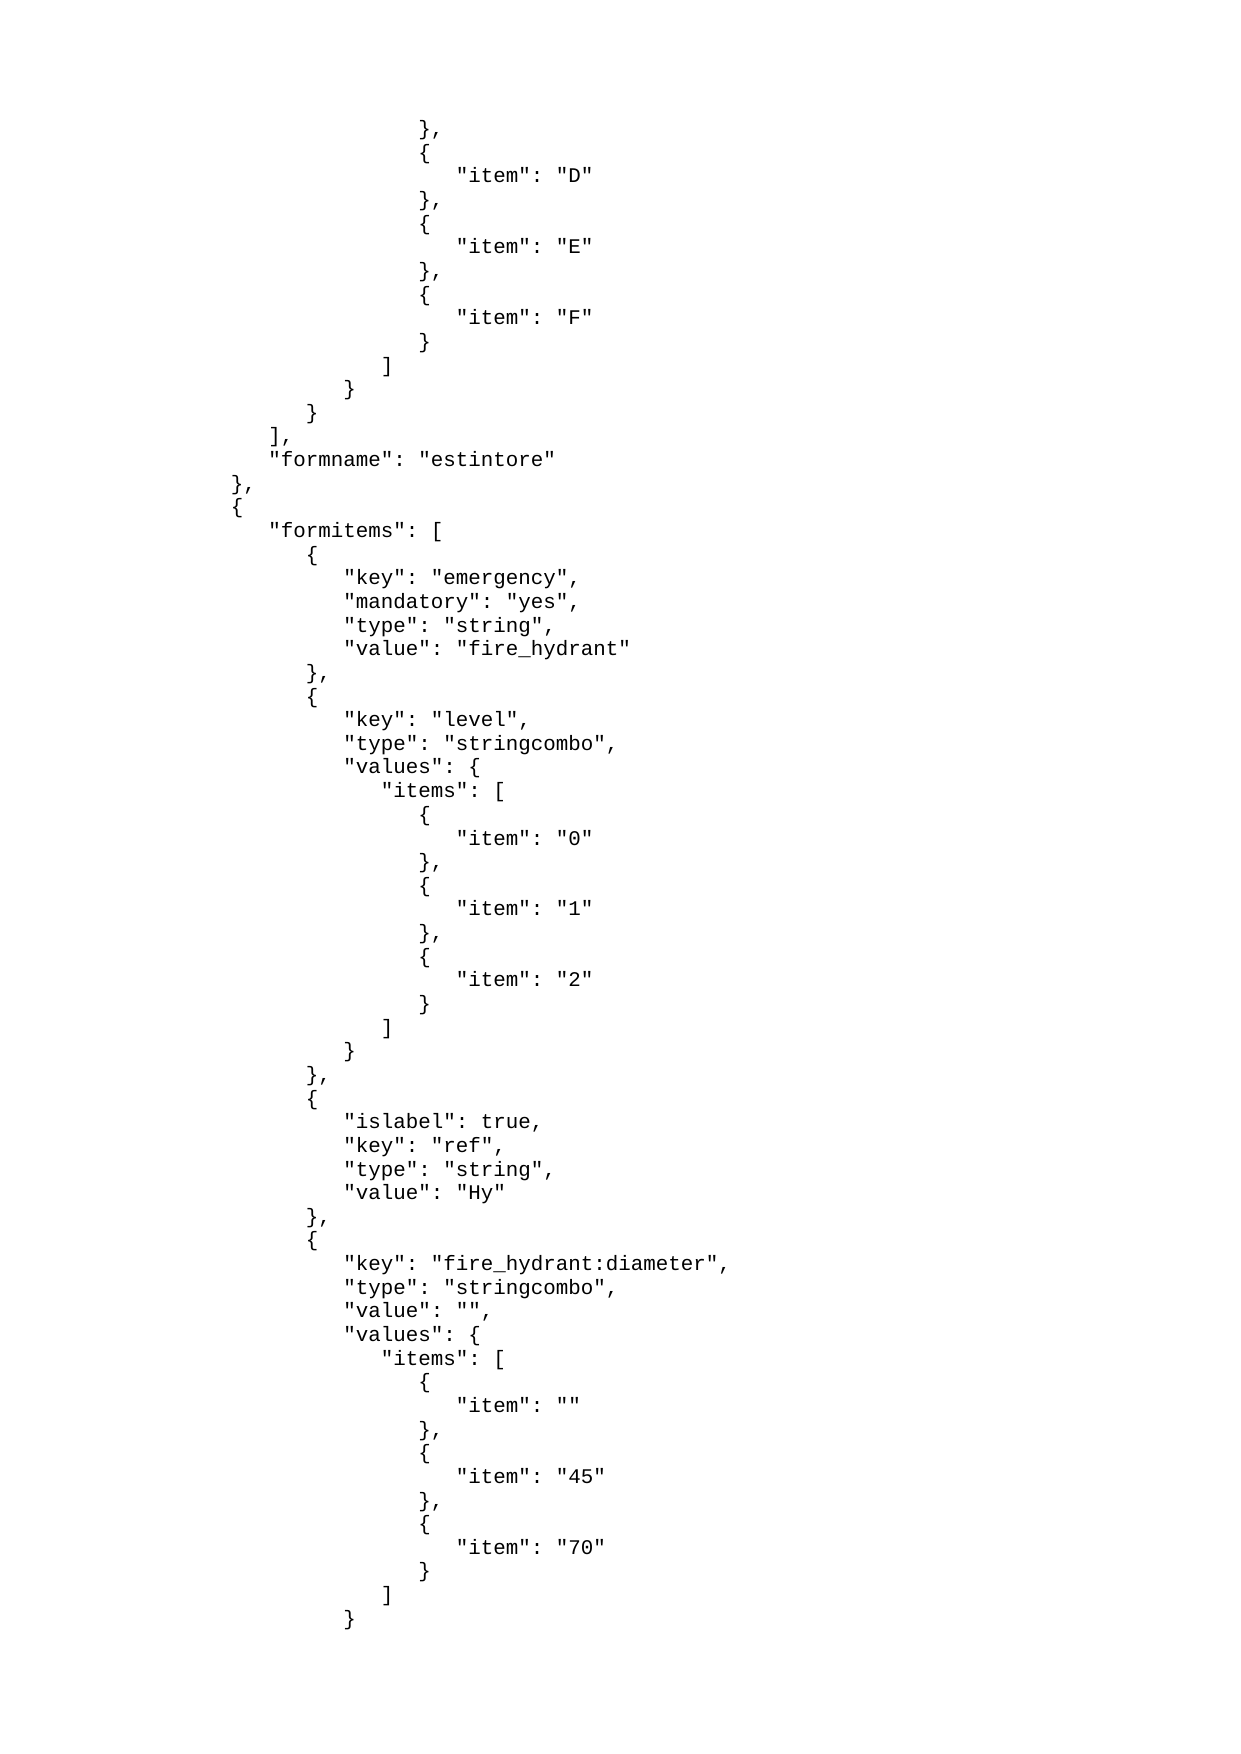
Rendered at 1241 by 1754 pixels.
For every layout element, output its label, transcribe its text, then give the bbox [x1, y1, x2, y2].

text "type": "stringcombo", [118, 1277, 1122, 1300]
text { [118, 284, 1122, 307]
text { [118, 1229, 1122, 1253]
text "key": "emergency", [118, 567, 1122, 591]
text "item": "E" [118, 236, 1122, 260]
text { [118, 1442, 1122, 1466]
text "type": "stringcombo", [118, 733, 1122, 757]
text ] [118, 1584, 1122, 1608]
text { [118, 686, 1122, 709]
text }, [118, 662, 1122, 686]
text }, [118, 1206, 1122, 1229]
text }, [118, 118, 1122, 142]
text "items": [ [118, 780, 1122, 804]
text "value": "fire_hydrant" [118, 638, 1122, 662]
text "values": { [118, 757, 1122, 780]
text }, [118, 1419, 1122, 1442]
text } [118, 1040, 1122, 1064]
text { [118, 213, 1122, 236]
text } [118, 1561, 1122, 1584]
text } [118, 331, 1122, 354]
text { [118, 875, 1122, 898]
text "item": "F" [118, 307, 1122, 331]
text } [118, 993, 1122, 1017]
text "values": { [118, 1324, 1122, 1348]
text { [118, 1088, 1122, 1111]
text }, [118, 1489, 1122, 1513]
text { [118, 1371, 1122, 1395]
text }, [118, 189, 1122, 213]
text } [118, 378, 1122, 402]
text "item": "0" [118, 827, 1122, 851]
text { [118, 544, 1122, 567]
text "value": "", [118, 1300, 1122, 1324]
text }, [118, 851, 1122, 875]
text "formitems": [ [118, 520, 1122, 544]
text "key": "ref", [118, 1135, 1122, 1158]
text { [118, 496, 1122, 520]
text "item": "1" [118, 898, 1122, 922]
text }, [118, 922, 1122, 946]
text "item": "D" [118, 165, 1122, 189]
text "type": "string", [118, 615, 1122, 638]
text { [118, 1513, 1122, 1537]
text "mandatory": "yes", [118, 591, 1122, 615]
text } [118, 402, 1122, 426]
text "type": "string", [118, 1158, 1122, 1182]
text ] [118, 1017, 1122, 1040]
text }, [118, 1064, 1122, 1088]
text { [118, 804, 1122, 827]
text }, [118, 260, 1122, 284]
text "key": "level", [118, 709, 1122, 733]
text "items": [ [118, 1348, 1122, 1371]
text } [118, 1608, 1122, 1631]
text "formname": "estintore" [118, 449, 1122, 473]
text "key": "fire_hydrant:diameter", [118, 1253, 1122, 1277]
text }, [118, 473, 1122, 496]
text { [118, 142, 1122, 165]
text ], [118, 426, 1122, 449]
text "item": "2" [118, 969, 1122, 993]
text "value": "Hy" [118, 1182, 1122, 1206]
text { [118, 946, 1122, 969]
text ] [118, 354, 1122, 378]
text "islabel": true, [118, 1111, 1122, 1135]
text "item": "45" [118, 1466, 1122, 1489]
text "item": "70" [118, 1537, 1122, 1561]
text "item": "" [118, 1395, 1122, 1419]
